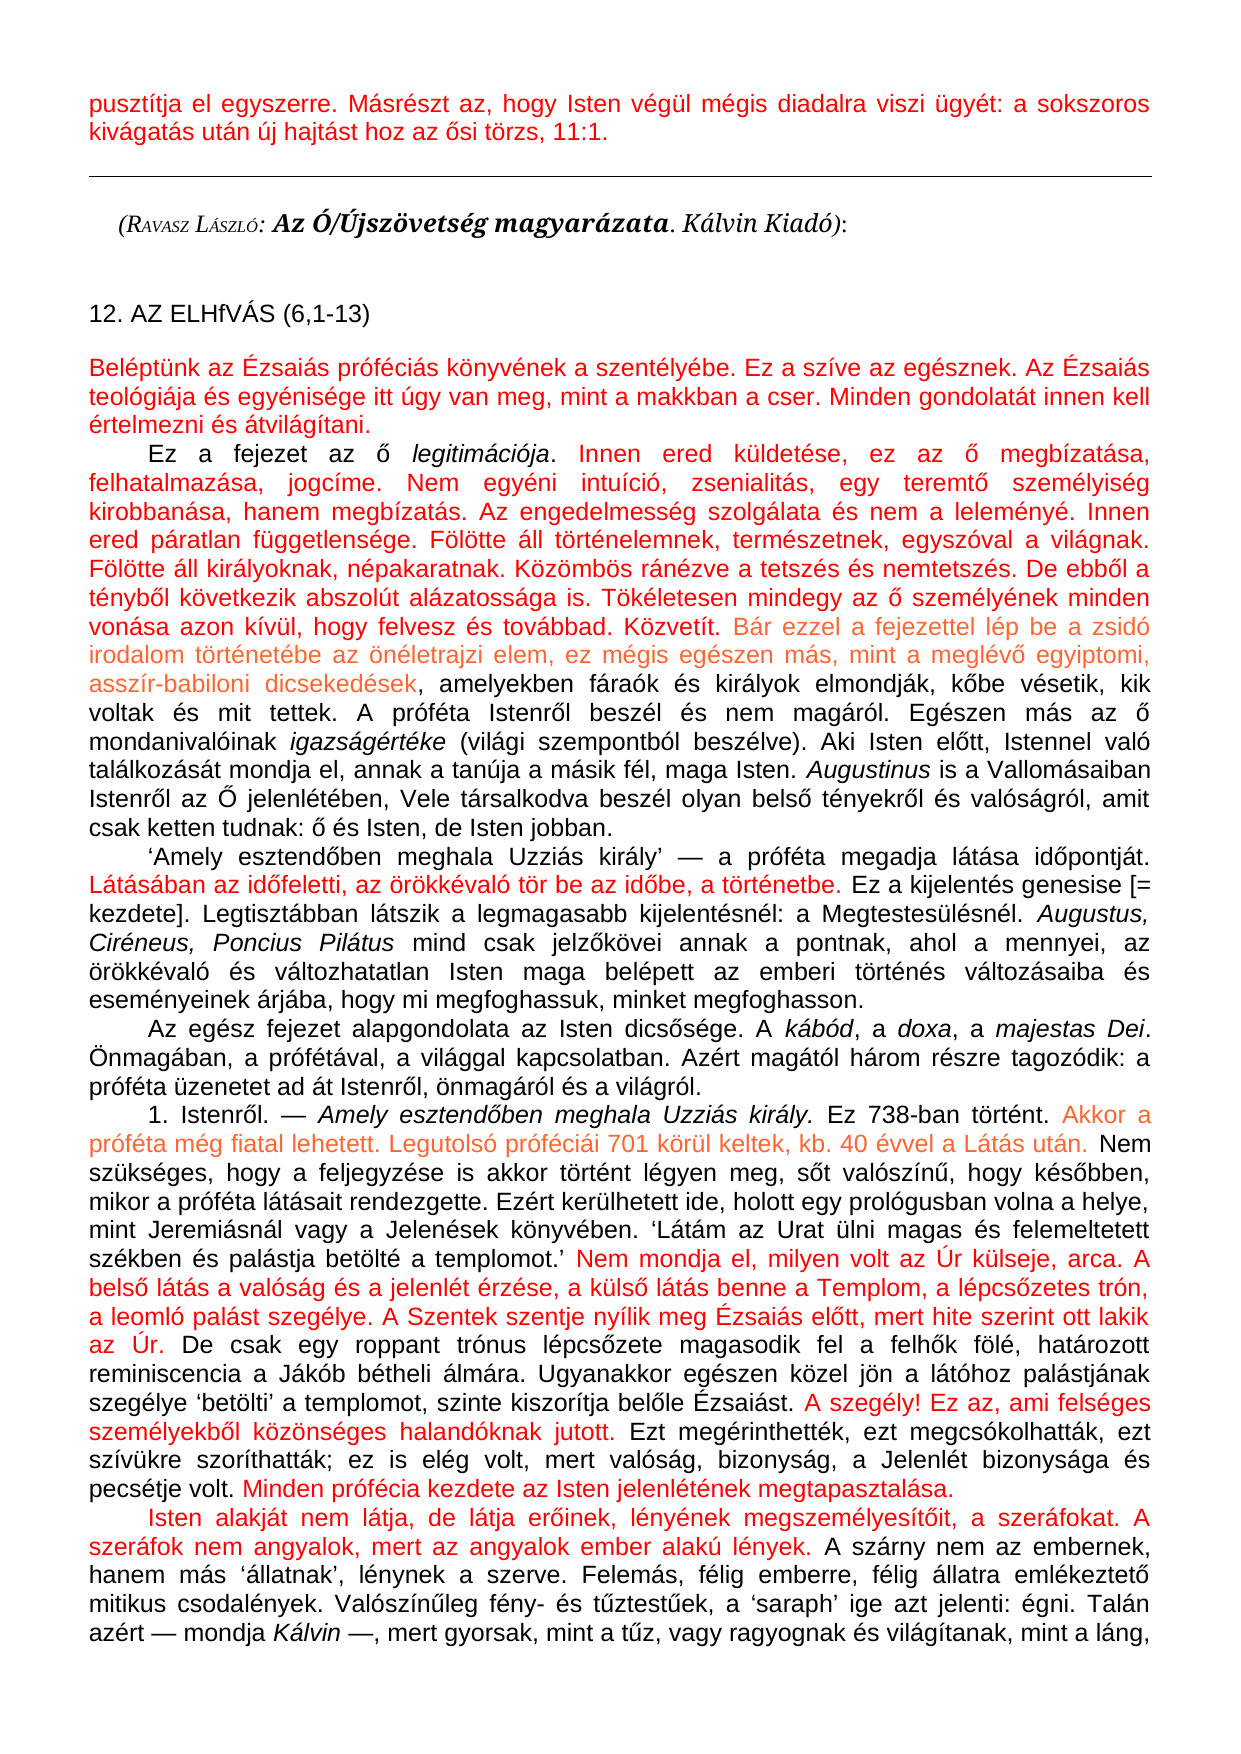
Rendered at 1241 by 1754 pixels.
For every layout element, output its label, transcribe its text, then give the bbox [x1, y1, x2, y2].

text pusztítja el egyszerre. Másrészt az, hogy Isten végül mégis diadalra viszi ügyét: a sokszoros kivágatás után új hajtást hoz az ősi törzs, 11:1. [88, 88, 1152, 146]
text Ez a fejezet az ő legitimációja. Innen ered küldetése, ez az ő megbízatása, felhatalmazása, jogcíme. Nem egyéni intuíció, zsenialitás, egy teremtő személyiség kirobbanása, hanem megbízatás. Az engedelmesség szolgálata és nem a leleményé. Innen ered páratlan függetlensége. Fölötte áll történelemnek, természetnek, egyszóval a világnak. Fölötte áll királyoknak, népakaratnak. Közömbös ránézve a tetszés és nemtetszés. De ebből a tényből következik abszolút alázatossága is. Tökéletesen mindegy az ő személyének minden vonása azon kívül, hogy felvesz és továbbad. Közvetít. Bár ezzel a fejezettel lép be a zsidó irodalom történetébe az önéletrajzi elem, ez mégis egészen más, mint a meglévő egyiptomi, asszír-babiloni dicsekedések, amelyekben fáraók és királyok elmondják, kőbe vésetik, kik voltak és mit tettek. A próféta Istenről beszél és nem magáról. Egészen más az ő mondanivalóinak igazságértéke (világi szempontból beszélve). Aki Isten előtt, Istennel való találkozását mondja el, annak a tanúja a másik fél, maga Isten. Augustinus is a Vallomásaiban Istenről az Ő jelenlétében, Vele társalkodva beszél olyan belső tényekről és valóságról, amit csak ketten tudnak: ő és Isten, de Isten jobban. [88, 439, 1152, 841]
text ‘Amely esztendőben meghala Uzziás király’ — a próféta megadja látása időpontját. Látásában az időfeletti, az örökkévaló tör be az időbe, a történetbe. Ez a kijelentés genesise [= kezdete]. Legtisztábban látszik a legmagasabb kijelentésnél: a Megtestesülésnél. Augustus, Ciréneus, Poncius Pilátus mind csak jelzőkövei annak a pontnak, ahol a mennyei, az örökkévaló és változhatatlan Isten maga belépett az emberi történés változásaiba és eseményeinek árjába, hogy mi megfoghassuk, minket megfoghasson. [88, 841, 1152, 1014]
text (Ravasz László: Az Ó/Újszövetség magyarázata. Kálvin Kiadó): [88, 177, 1152, 269]
text Az egész fejezet alapgondolata az Isten dicsősége. A kábód, a doxa, a majestas Dei. Önmagában, a prófétával, a világgal kapcsolatban. Azért magától három részre tagozódik: a próféta üzenetet ad át Istenről, önmagáról és a világról. [88, 1014, 1152, 1100]
text 12. AZ ELHfVÁS (6,1-13) [88, 299, 1152, 328]
text Beléptünk az Ézsaiás próféciás könyvének a szentélyébe. Ez a szíve az egésznek. Az Ézsaiás teológiája és egyénisége itt úgy van meg, mint a makkban a cser. Minden gondolatát innen kell értelmezni és átvilágítani. [88, 353, 1152, 439]
text 1. Istenről. — Amely esztendőben meghala Uzziás király. Ez 738-ban történt. Akkor a próféta még fiatal lehetett. Legutolsó próféciái 701 körül keltek, kb. 40 évvel a Látás után. Nem szükséges, hogy a feljegyzése is akkor történt légyen meg, sőt valószínű, hogy későbben, mikor a próféta látásait rendezgette. Ezért kerülhetett ide, holott egy prológusban volna a helye, mint Jeremiásnál vagy a Jelenések könyvében. ‘Látám az Urat ülni magas és felemeltetett székben és palástja betölté a templomot.’ Nem mondja el, milyen volt az Úr külseje, arca. A belső látás a valóság és a jelenlét érzése, a külső látás benne a Templom, a lépcsőzetes trón, a leomló palást szegélye. A Szentek szentje nyílik meg Ézsaiás előtt, mert hite szerint ott lakik az Úr. De csak egy roppant trónus lépcsőzete magasodik fel a felhők fölé, határozott reminiscencia a Jákób bétheli álmára. Ugyanakkor egészen közel jön a látóhoz palástjának szegélye ‘betölti’ a templomot, szinte kiszorítja belőle Ézsaiást. A szegély! Ez az, ami felséges személyekből közönséges halandóknak jutott. Ezt megérinthették, ezt megcsókolhatták, ezt szívükre szoríthatták; ez is elég volt, mert valóság, bizonyság, a Jelenlét bizonysága és pecsétje volt. Minden prófécia kezdete az Isten jelenlétének megtapasztalása. [88, 1100, 1152, 1503]
text Isten alakját nem látja, de látja erőinek, lényének megszemélyesítőit, a szeráfokat. A szeráfok nem angyalok, mert az angyalok ember alakú lények. A szárny nem az embernek, hanem más ‘állatnak’, lénynek a szerve. Felemás, félig emberre, félig állatra emlékeztető mitikus csodalények. Valószínűleg fény- és tűztestűek, a ‘saraph’ ige azt jelenti: égni. Talán azért — mondja Kálvin —, mert gyorsak, mint a tűz, vagy ragyognak és világítanak, mint a láng, [88, 1503, 1152, 1646]
